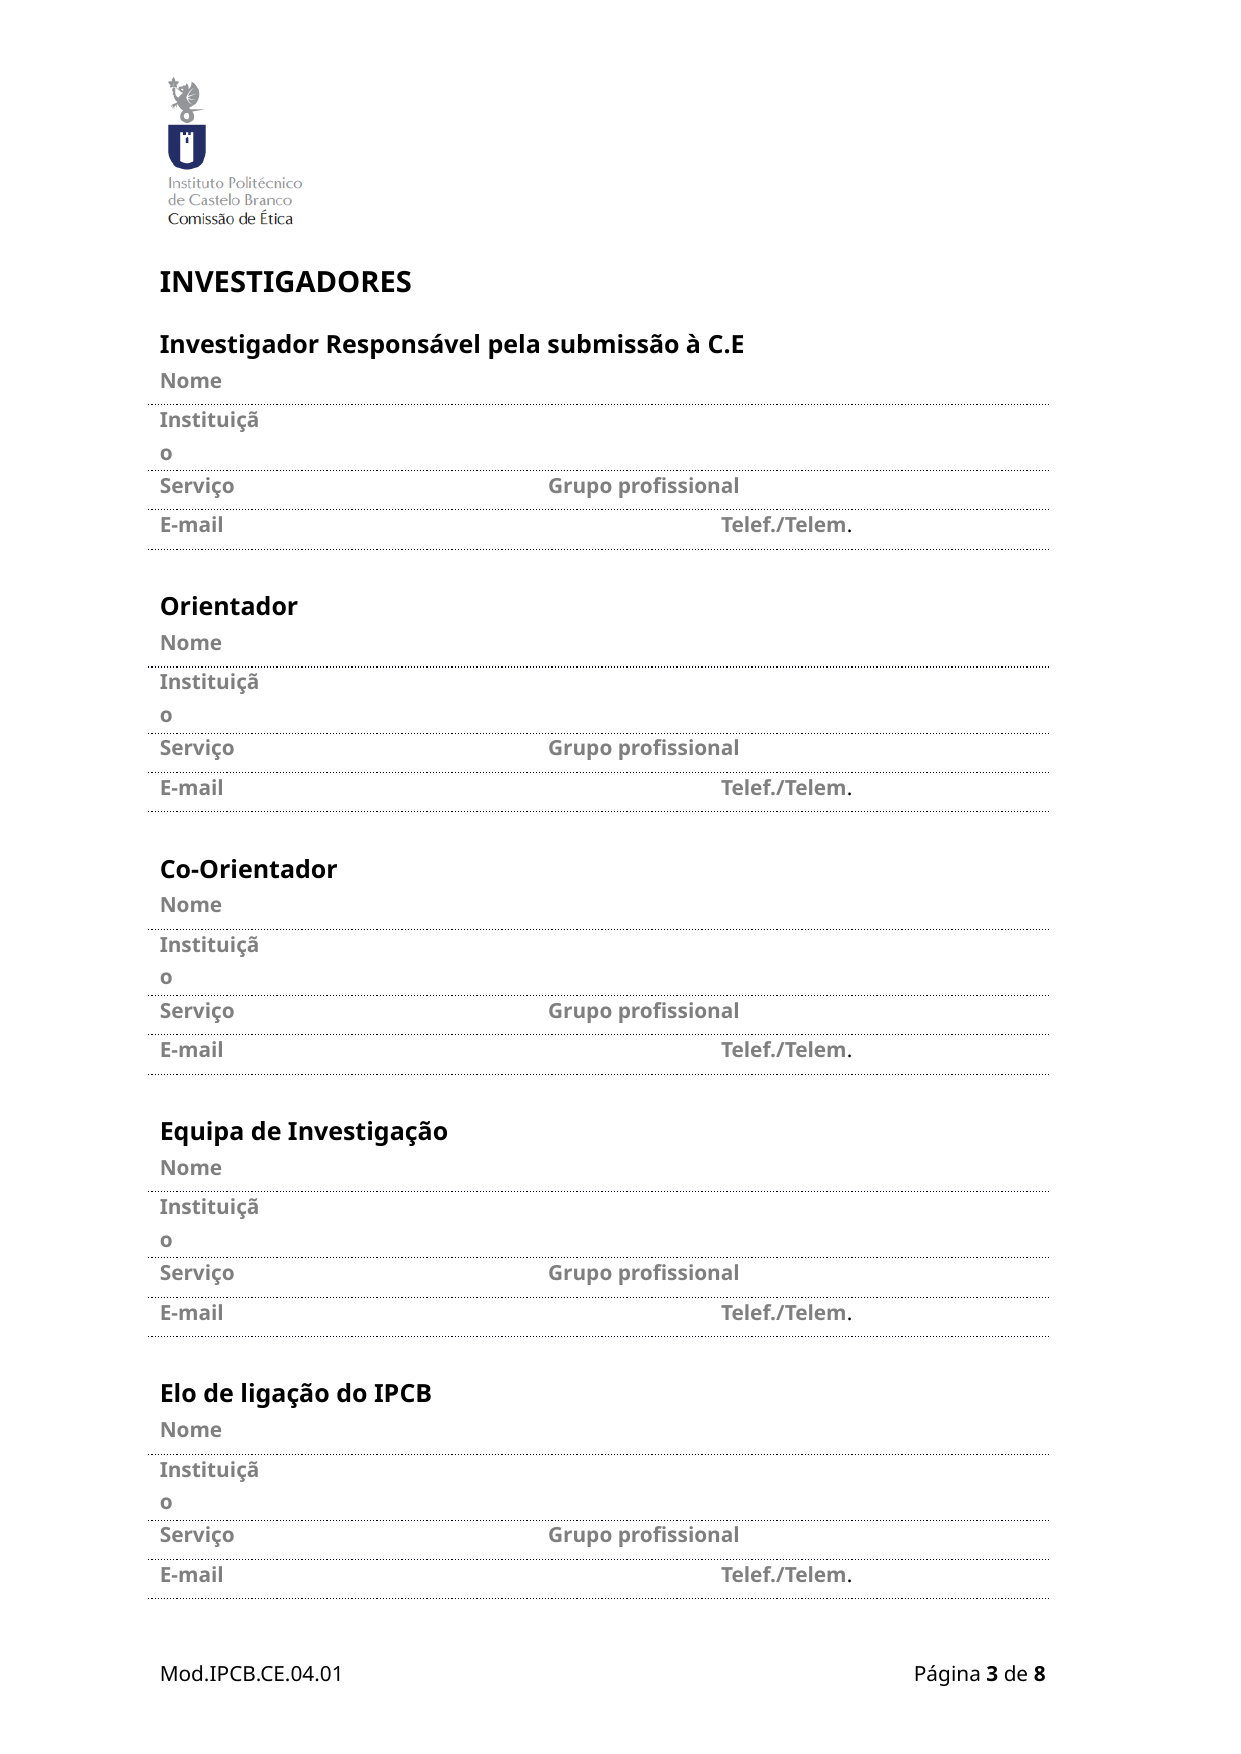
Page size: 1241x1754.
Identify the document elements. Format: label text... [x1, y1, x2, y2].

table_header [281, 628, 1049, 666]
table_cell [754, 995, 1049, 1034]
text INVESTIGADORES [159, 261, 1063, 301]
table_cell E-mail [148, 1297, 281, 1336]
table_cell [754, 1257, 1049, 1297]
text Co-Orientador [159, 851, 1063, 885]
table_cell Grupo profissional [537, 1257, 754, 1297]
table_cell [281, 1520, 537, 1559]
table_cell [872, 1297, 1049, 1336]
table_cell Grupo profissional [537, 470, 754, 509]
table_cell [754, 470, 1049, 509]
table_cell [281, 470, 537, 509]
table_header Nome [148, 628, 281, 666]
table_cell Instituição [148, 404, 281, 470]
table_cell Grupo profissional [537, 995, 754, 1034]
table_cell [281, 733, 537, 772]
table_header Nome [148, 891, 281, 929]
table_header Nome [148, 1153, 281, 1191]
table_cell [281, 509, 709, 549]
table_cell [872, 1034, 1049, 1073]
table_cell [754, 733, 1049, 772]
table_cell Telef./Telem. [710, 1297, 872, 1336]
text Equipa de Investigação [159, 1114, 1063, 1148]
table_cell [281, 929, 1049, 995]
table_cell [281, 1191, 1049, 1257]
table_cell Grupo profissional [537, 733, 754, 772]
table_cell [281, 1034, 709, 1073]
table_cell [281, 995, 537, 1034]
table_header [281, 366, 1049, 404]
text Orientador [159, 589, 1063, 623]
table_header [281, 1415, 1049, 1454]
table_header Nome [148, 1415, 281, 1454]
table_cell [281, 1454, 1049, 1519]
table_cell [281, 1297, 709, 1336]
table_cell Instituição [148, 666, 281, 732]
table_header Nome [148, 366, 281, 404]
table_cell E-mail [148, 1559, 281, 1598]
table_cell [754, 1520, 1049, 1559]
table_cell Serviço [148, 470, 281, 509]
table_cell [281, 772, 709, 811]
table_cell [281, 404, 1049, 470]
table_cell E-mail [148, 509, 281, 549]
table_cell Grupo profissional [537, 1520, 754, 1559]
table_cell [281, 1559, 709, 1598]
table_cell [872, 509, 1049, 549]
table_header [281, 1153, 1049, 1191]
table_cell Instituição [148, 1454, 281, 1519]
table_cell Serviço [148, 1520, 281, 1559]
table_cell Serviço [148, 733, 281, 772]
table_cell Serviço [148, 995, 281, 1034]
text Elo de ligação do IPCB [159, 1376, 1063, 1410]
table_cell Telef./Telem. [710, 1034, 872, 1073]
table_cell [872, 1559, 1049, 1598]
table_cell [872, 772, 1049, 811]
table_cell E-mail [148, 772, 281, 811]
table_cell Telef./Telem. [710, 509, 872, 549]
table_header [281, 891, 1049, 929]
table_cell Telef./Telem. [710, 1559, 872, 1598]
text Investigador Responsável pela submissão à C.E [159, 327, 1063, 361]
table_cell Telef./Telem. [710, 772, 872, 811]
table_cell [281, 1257, 537, 1297]
table_cell Serviço [148, 1257, 281, 1297]
table_cell Instituição [148, 929, 281, 995]
table_cell Instituição [148, 1191, 281, 1257]
table_cell [281, 666, 1049, 732]
table_cell E-mail [148, 1034, 281, 1073]
